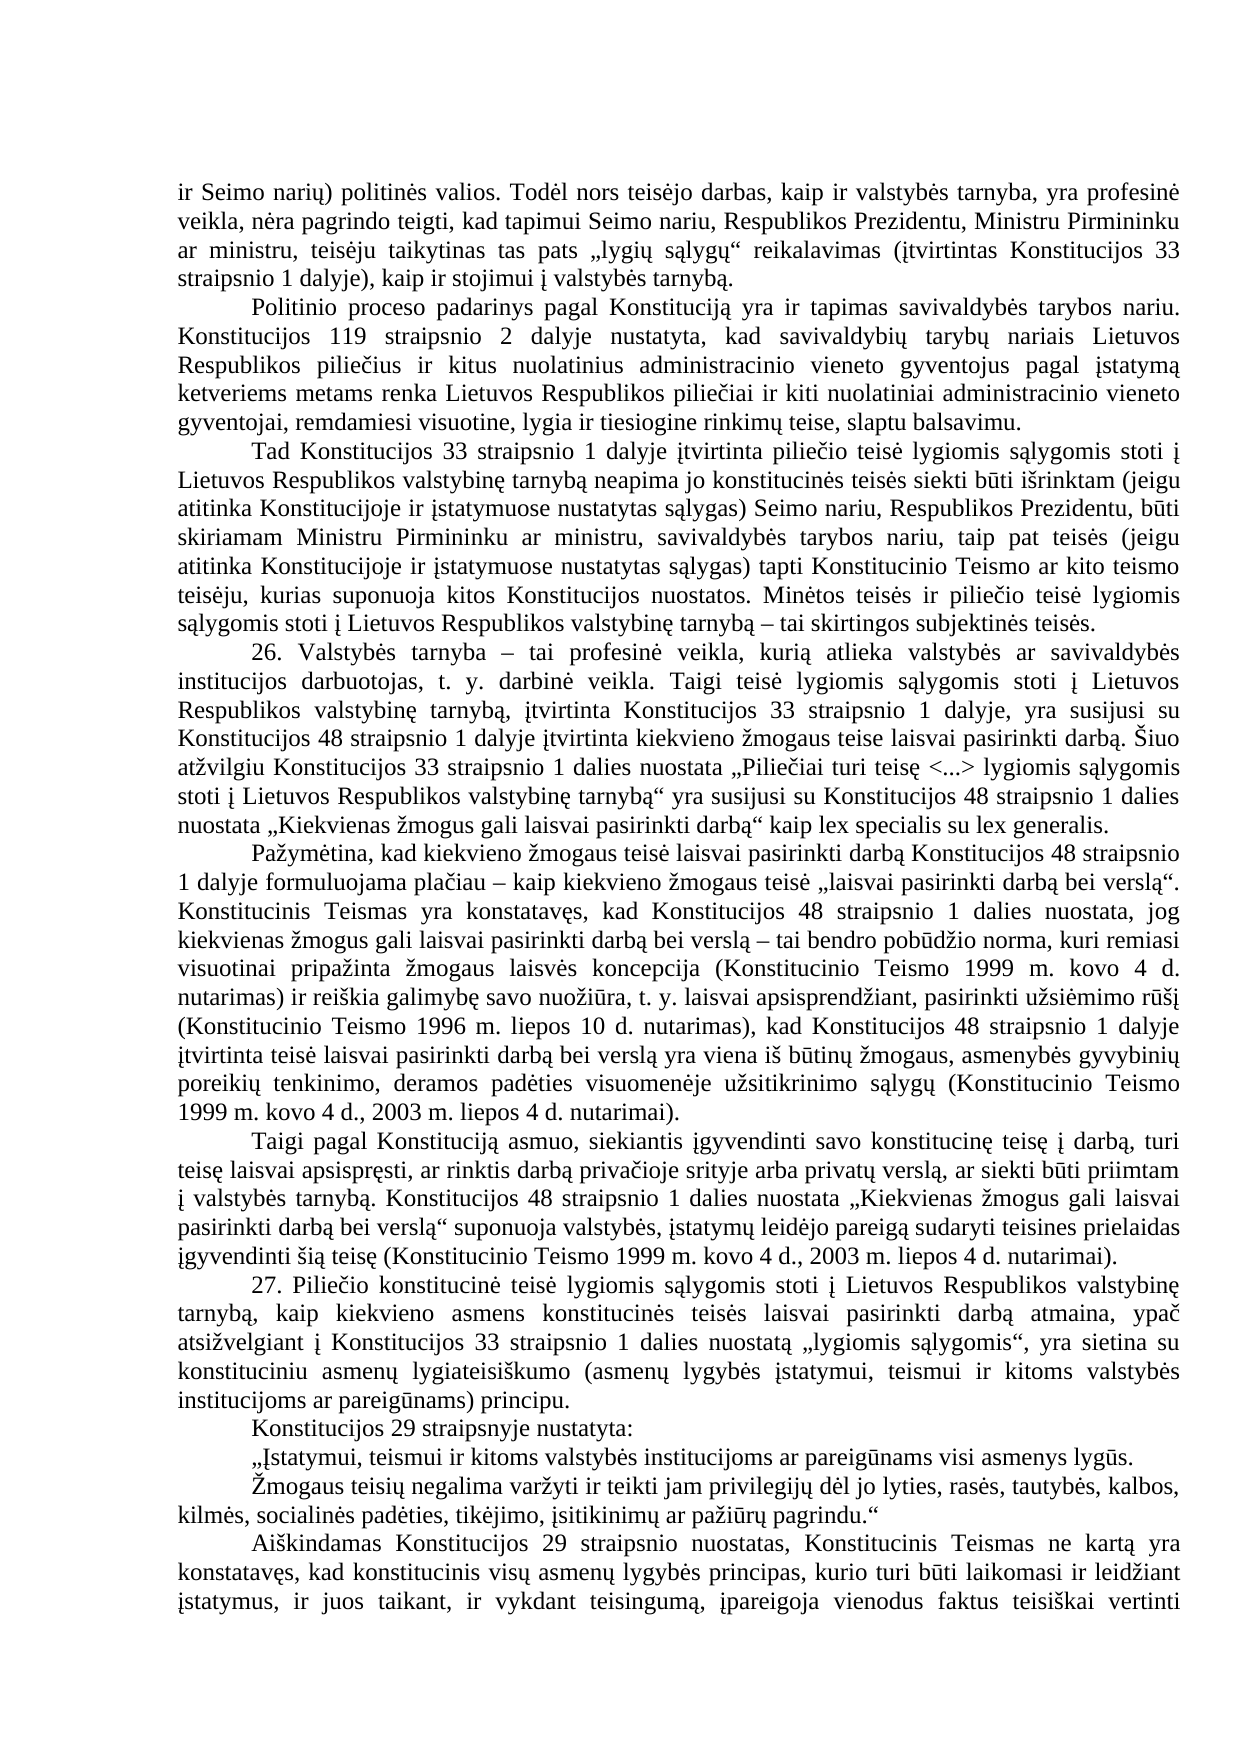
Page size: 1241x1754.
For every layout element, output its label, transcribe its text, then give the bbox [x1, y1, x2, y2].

text 27. Piliečio konstitucinė teisė lygiomis sąlygomis stoti į Lietuvos Respublikos valstybinę tarnybą, kaip kiekvieno asmens konstitucinės teisės laisvai pasirinkti darbą atmaina, ypač atsižvelgiant į Konstitucijos 33 straipsnio 1 dalies nuostatą „lygiomis sąlygomis“, yra sietina su konstituciniu asmenų lygiateisiškumo (asmenų lygybės įstatymui, teismui ir kitoms valstybės institucijoms ar pareigūnams) principu. [177, 1270, 1181, 1413]
text ir Seimo narių) politinės valios. Todėl nors teisėjo darbas, kaip ir valstybės tarnyba, yra profesinė veikla, nėra pagrindo teigti, kad tapimui Seimo nariu, Respublikos Prezidentu, Ministru Pirmininku ar ministru, teisėju taikytinas tas pats „lygių sąlygų“ reikalavimas (įtvirtintas Konstitucijos 33 straipsnio 1 dalyje), kaip ir stojimui į valstybės tarnybą. [177, 177, 1181, 292]
text Žmogaus teisių negalima varžyti ir teikti jam privilegijų dėl jo lyties, rasės, tautybės, kalbos, kilmės, socialinės padėties, tikėjimo, įsitikinimų ar pažiūrų pagrindu.“ [177, 1471, 1181, 1528]
text „Įstatymui, teismui ir kitoms valstybės institucijoms ar pareigūnams visi asmenys lygūs. [177, 1442, 1181, 1471]
text Konstitucijos 29 straipsnyje nustatyta: [177, 1413, 1181, 1442]
text Aiškindamas Konstitucijos 29 straipsnio nuostatas, Konstitucinis Teismas ne kartą yra konstatavęs, kad konstitucinis visų asmenų lygybės principas, kurio turi būti laikomasi ir leidžiant įstatymus, ir juos taikant, ir vykdant teisingumą, įpareigoja vienodus faktus teisiškai vertinti [177, 1528, 1181, 1615]
text Tad Konstitucijos 33 straipsnio 1 dalyje įtvirtinta piliečio teisė lygiomis sąlygomis stoti į Lietuvos Respublikos valstybinę tarnybą neapima jo konstitucinės teisės siekti būti išrinktam (jeigu atitinka Konstitucijoje ir įstatymuose nustatytas sąlygas) Seimo nariu, Respublikos Prezidentu, būti skiriamam Ministru Pirmininku ar ministru, savivaldybės tarybos nariu, taip pat teisės (jeigu atitinka Konstitucijoje ir įstatymuose nustatytas sąlygas) tapti Konstitucinio Teismo ar kito teismo teisėju, kurias suponuoja kitos Konstitucijos nuostatos. Minėtos teisės ir piliečio teisė lygiomis sąlygomis stoti į Lietuvos Respublikos valstybinę tarnybą – tai skirtingos subjektinės teisės. [177, 436, 1181, 637]
text Taigi pagal Konstituciją asmuo, siekiantis įgyvendinti savo konstitucinę teisę į darbą, turi teisę laisvai apsispręsti, ar rinktis darbą privačioje srityje arba privatų verslą, ar siekti būti priimtam į valstybės tarnybą. Konstitucijos 48 straipsnio 1 dalies nuostata „Kiekvienas žmogus gali laisvai pasirinkti darbą bei verslą“ suponuoja valstybės, įstatymų leidėjo pareigą sudaryti teisines prielaidas įgyvendinti šią teisę (Konstitucinio Teismo 1999 m. kovo 4 d., 2003 m. liepos 4 d. nutarimai). [177, 1126, 1181, 1270]
text Pažymėtina, kad kiekvieno žmogaus teisė laisvai pasirinkti darbą Konstitucijos 48 straipsnio 1 dalyje formuluojama plačiau – kaip kiekvieno žmogaus teisė „laisvai pasirinkti darbą bei verslą“. Konstitucinis Teismas yra konstatavęs, kad Konstitucijos 48 straipsnio 1 dalies nuostata, jog kiekvienas žmogus gali laisvai pasirinkti darbą bei verslą – tai bendro pobūdžio norma, kuri remiasi visuotinai pripažinta žmogaus laisvės koncepcija (Konstitucinio Teismo 1999 m. kovo 4 d. nutarimas) ir reiškia galimybę savo nuožiūra, t. y. laisvai apsisprendžiant, pasirinkti užsiėmimo rūšį (Konstitucinio Teismo 1996 m. liepos 10 d. nutarimas), kad Konstitucijos 48 straipsnio 1 dalyje įtvirtinta teisė laisvai pasirinkti darbą bei verslą yra viena iš būtinų žmogaus, asmenybės gyvybinių poreikių tenkinimo, deramos padėties visuomenėje užsitikrinimo sąlygų (Konstitucinio Teismo 1999 m. kovo 4 d., 2003 m. liepos 4 d. nutarimai). [177, 838, 1181, 1126]
text Politinio proceso padarinys pagal Konstituciją yra ir tapimas savivaldybės tarybos nariu. Konstitucijos 119 straipsnio 2 dalyje nustatyta, kad savivaldybių tarybų nariais Lietuvos Respublikos piliečius ir kitus nuolatinius administracinio vieneto gyventojus pagal įstatymą ketveriems metams renka Lietuvos Respublikos piliečiai ir kiti nuolatiniai administracinio vieneto gyventojai, remdamiesi visuotine, lygia ir tiesiogine rinkimų teise, slaptu balsavimu. [177, 292, 1181, 436]
text 26. Valstybės tarnyba – tai profesinė veikla, kurią atlieka valstybės ar savivaldybės institucijos darbuotojas, t. y. darbinė veikla. Taigi teisė lygiomis sąlygomis stoti į Lietuvos Respublikos valstybinę tarnybą, įtvirtinta Konstitucijos 33 straipsnio 1 dalyje, yra susijusi su Konstitucijos 48 straipsnio 1 dalyje įtvirtinta kiekvieno žmogaus teise laisvai pasirinkti darbą. Šiuo atžvilgiu Konstitucijos 33 straipsnio 1 dalies nuostata „Piliečiai turi teisę <...> lygiomis sąlygomis stoti į Lietuvos Respublikos valstybinę tarnybą“ yra susijusi su Konstitucijos 48 straipsnio 1 dalies nuostata „Kiekvienas žmogus gali laisvai pasirinkti darbą“ kaip lex specialis su lex generalis. [177, 637, 1181, 838]
